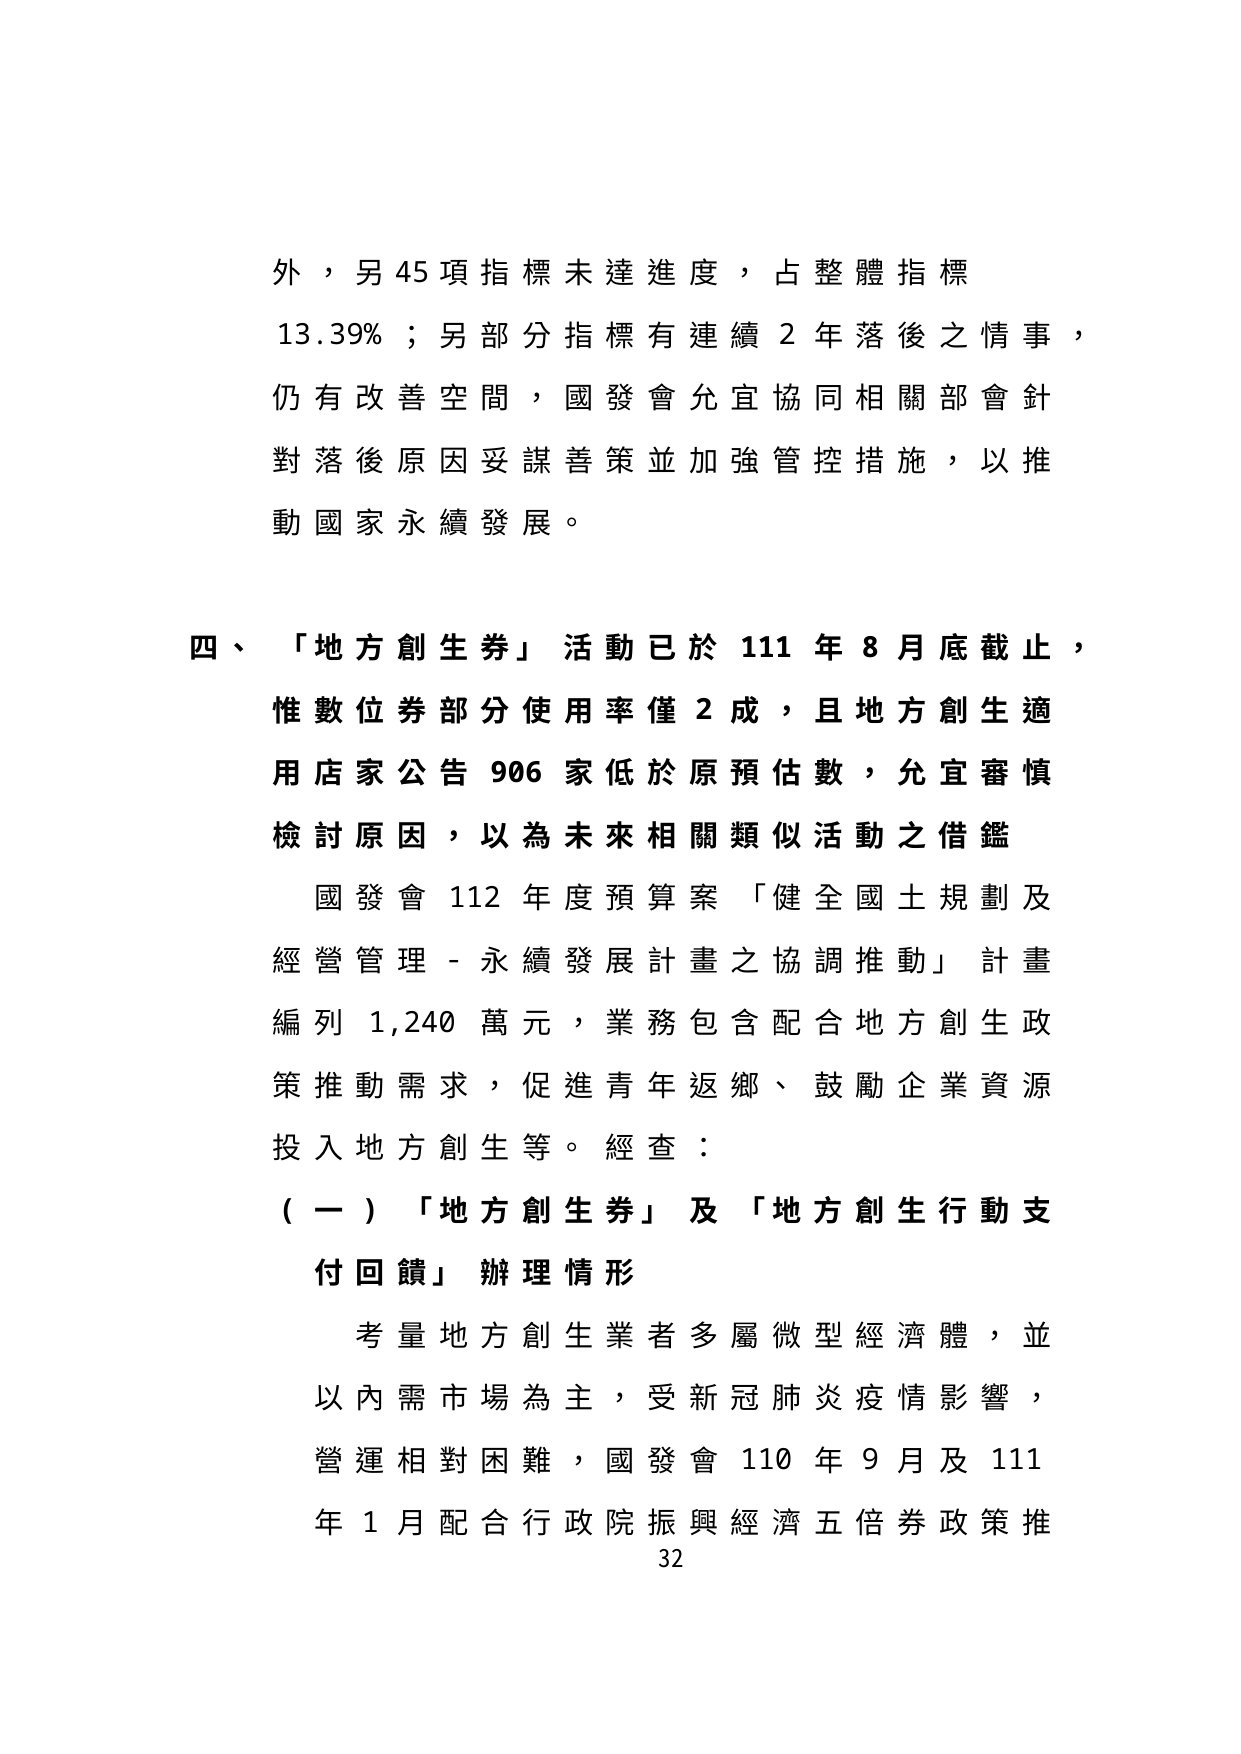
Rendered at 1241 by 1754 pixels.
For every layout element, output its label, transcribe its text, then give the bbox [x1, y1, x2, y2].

text (一)「地方創生券」及「地方創生行動支付回饋」辦理情形 [242, 1167, 1058, 1292]
text 國發會112年度預算案「健全國土規劃及經營管理-永續發展計畫之協調推動」計畫編列1,240萬元，業務包含配合地方創生政策推動需求，促進青年返鄉、鼓勵企業資源投入地方創生等。經查： [242, 854, 1058, 1167]
text 四、「地方創生券」活動已於111年8月底截止，惟數位券部分使用率僅2成，且地方創生適用店家公告906家低於原預估數，允宜審慎檢討原因，以為未來相關類似活動之借鑑 [183, 604, 1058, 854]
text 考量地方創生業者多屬微型經濟體，並以內需市場為主，受新冠肺炎疫情影響，營運相對困難，國發會110年9月及111年1月配合行政院振興經濟五倍券政策推出「地方創生券」及「地方創生行動支付回饋」活動，預算額度共2億元(詳表1及表2)，原規劃執行到111年4月底截止，為帶動地方創生店家業績成長，兩項活動同步延長至111年8月底止。茲就辦理情形說明如下： [271, 1292, 1058, 1542]
text 綜上，據永續會110年8月提出之「109年臺灣永續發展目標年度總檢討報告」，109年達成率較108年低，其中336項對應指標有242項指標符合進度，達成率為72.02%，餘49項指標未達統計週期(14.59%)外，另45項指標未達進度，占整體指標13.39%；另部分指標有連續2年落後之情事，仍有改善空間，國發會允宜協同相關部會針對落後原因妥謀善策並加強管控措施，以推動國家永續發展。 [242, 229, 1058, 542]
